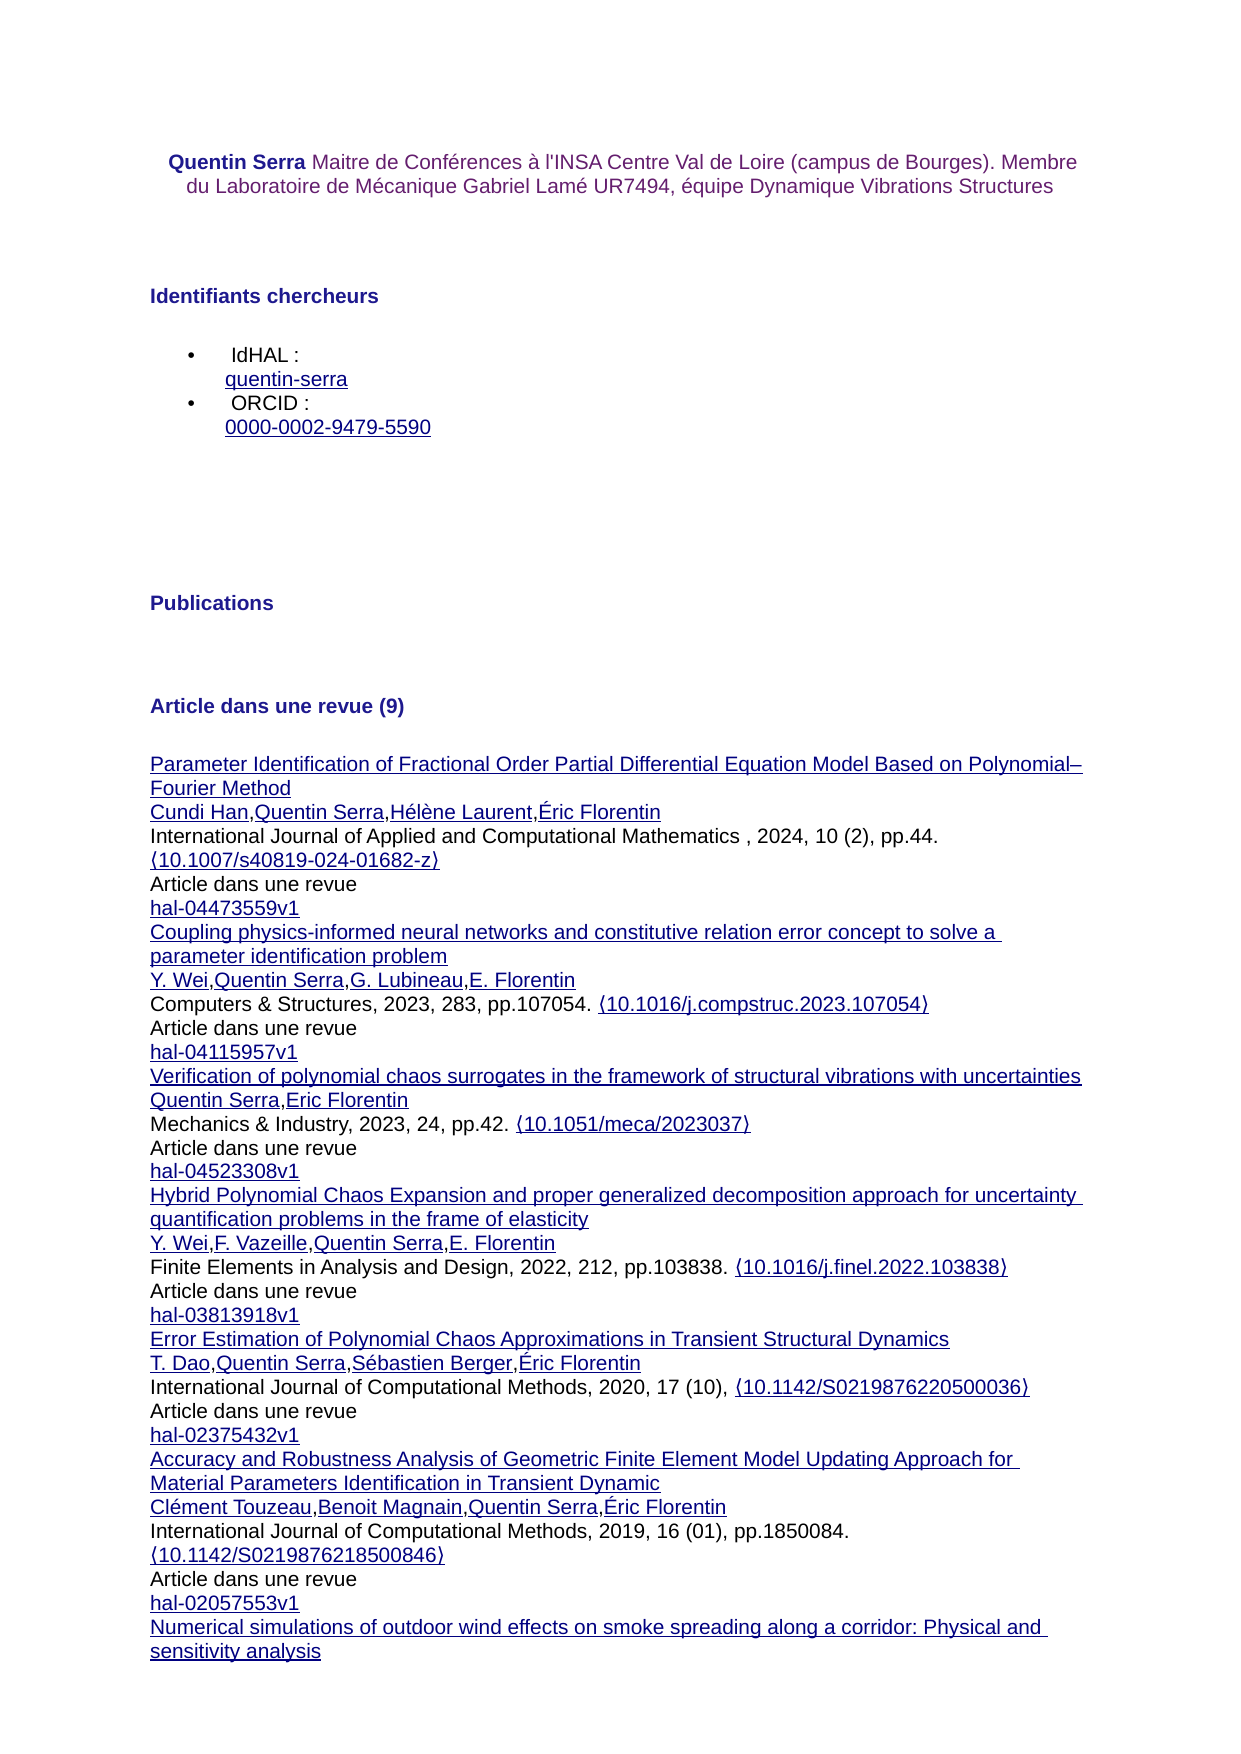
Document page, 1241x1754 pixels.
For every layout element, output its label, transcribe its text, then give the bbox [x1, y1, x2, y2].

subtitle Quentin Serra Maitre de Conférences à l'INSA Centre Val de Loire (campus de Bourges). Membre du Laboratoire de Mécanique Gabriel Lamé UR7494, équipe Dynamique Vibrations Structures [150, 150, 1090, 198]
list 0000-0002-9479-5590 [187, 414, 1090, 438]
table_header Parameter Identification of Fractional Order Partial Differential Equation Model Based on Polynomial–Fourier Method Cundi Han,Quentin Serra,Hélène Laurent,Éric Florentin International Journal of Applied and Computational Mathematics , 2024, 10 (2), pp.44. ⟨10.1007/s40819-024-01682-z⟩ Article dans une revue hal-04473559v1 [150, 752, 1090, 920]
table_cell Accuracy and Robustness Analysis of Geometric Finite Element Model Updating Approach for Material Parameters Identification in Transient Dynamic Clément Touzeau,Benoit Magnain,Quentin Serra,Éric Florentin International Journal of Computational Methods, 2019, 16 (01), pp.1850084. ⟨10.1142/S0219876218500846⟩ Article dans une revue hal-02057553v1 [150, 1447, 1090, 1614]
list IdHAL : [187, 343, 1090, 367]
list quentin-serra [187, 367, 1090, 391]
table_cell Numerical simulations of outdoor wind effects on smoke spreading along a corridor: Physical and sensitivity analysis [150, 1615, 1090, 1662]
table_cell Error Estimation of Polynomial Chaos Approximations in Transient Structural Dynamics T. Dao,Quentin Serra,Sébastien Berger,Éric Florentin International Journal of Computational Methods, 2020, 17 (10), ⟨10.1142/S0219876220500036⟩ Article dans une revue hal-02375432v1 [150, 1327, 1090, 1447]
table_cell Coupling physics-informed neural networks and constitutive relation error concept to solve a parameter identification problem Y. Wei,Quentin Serra,G. Lubineau,E. Florentin Computers & Structures, 2023, 283, pp.107054. ⟨10.1016/j.compstruc.2023.107054⟩ Article dans une revue hal-04115957v1 [150, 920, 1090, 1063]
table_cell Hybrid Polynomial Chaos Expansion and proper generalized decomposition approach for uncertainty quantification problems in the frame of elasticity Y. Wei,F. Vazeille,Quentin Serra,E. Florentin Finite Elements in Analysis and Design, 2022, 212, pp.103838. ⟨10.1016/j.finel.2022.103838⟩ Article dans une revue hal-03813918v1 [150, 1183, 1090, 1327]
table_cell Verification of polynomial chaos surrogates in the framework of structural vibrations with uncertainties Quentin Serra,Eric Florentin Mechanics & Industry, 2023, 24, pp.42. ⟨10.1051/meca/2023037⟩ Article dans une revue hal-04523308v1 [150, 1064, 1090, 1183]
subtitle Identifiants chercheurs [150, 284, 1090, 308]
subtitle Publications [150, 591, 1090, 614]
list ORCID : [187, 391, 1090, 414]
subtitle Article dans une revue (9) [150, 694, 1090, 718]
